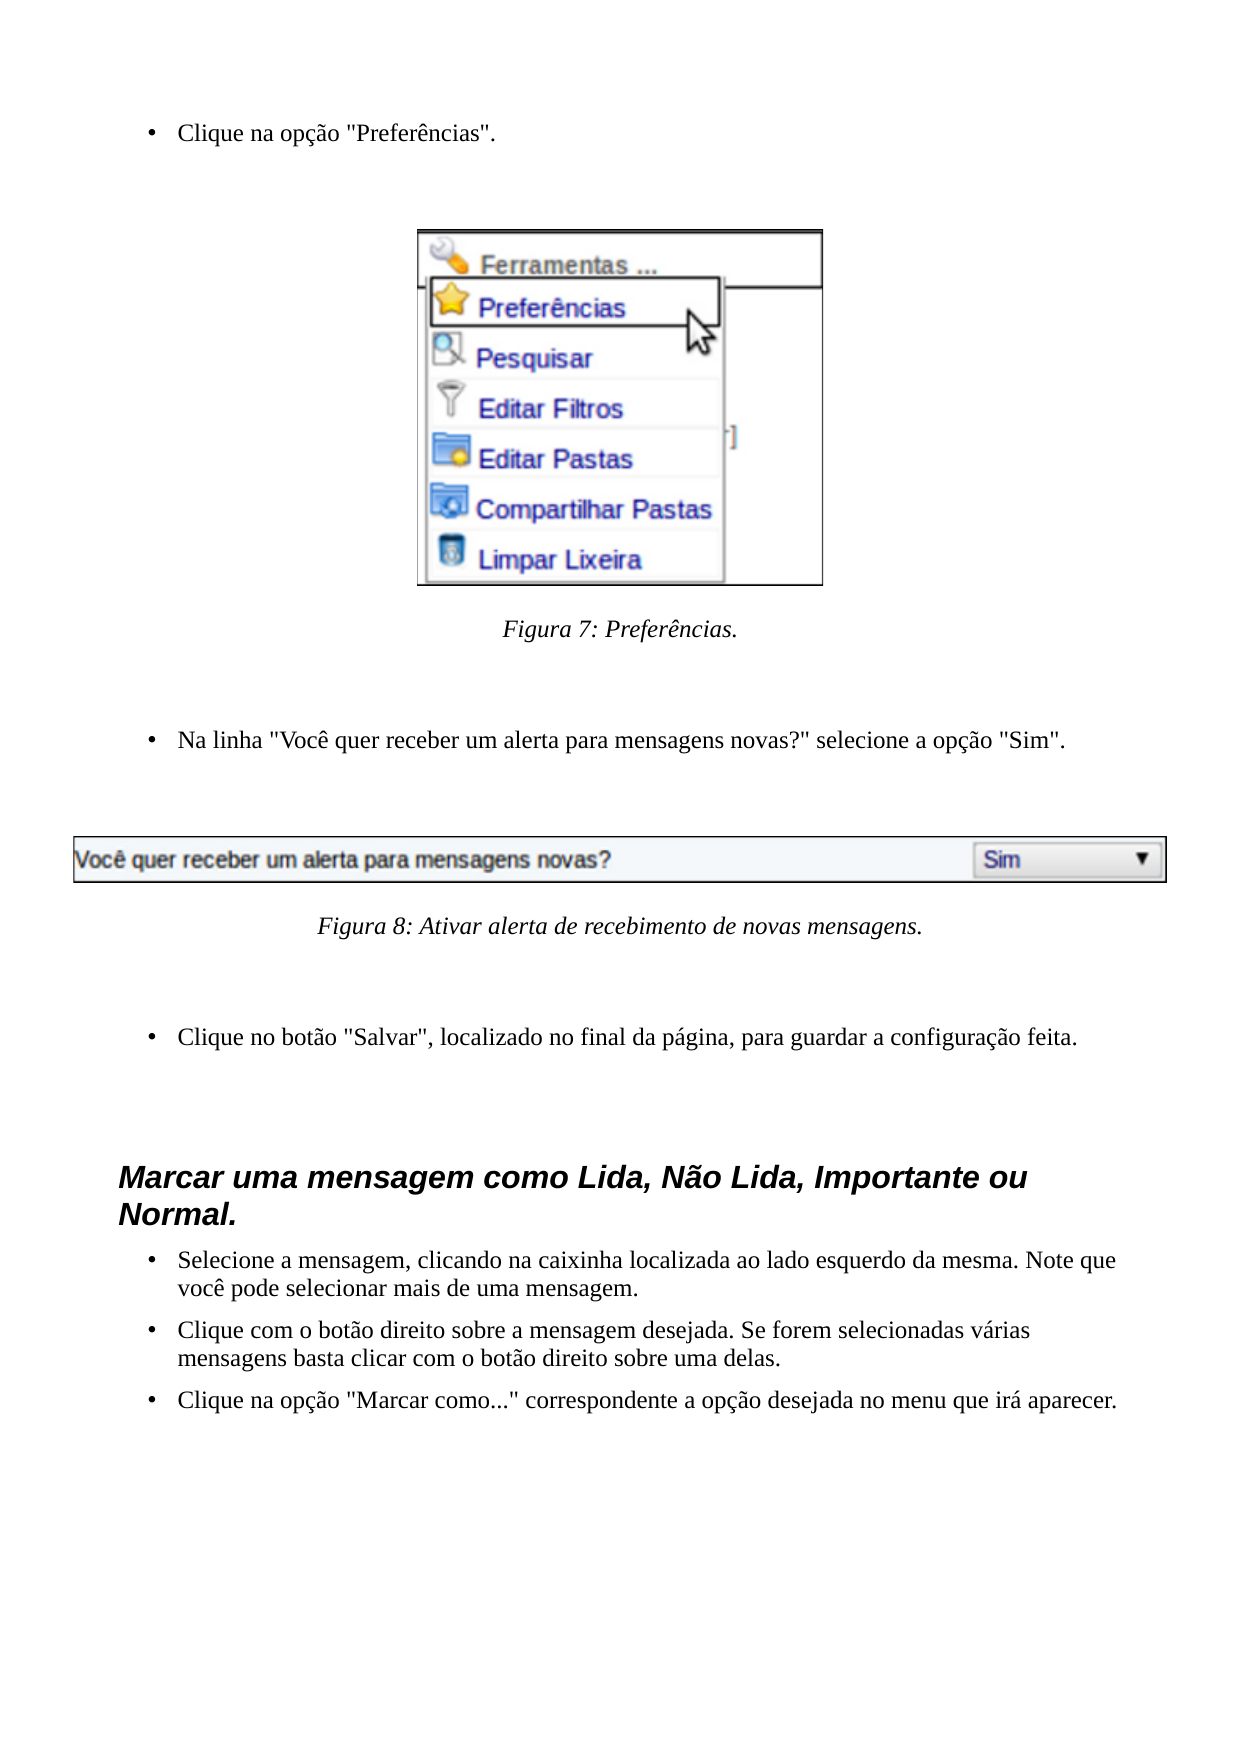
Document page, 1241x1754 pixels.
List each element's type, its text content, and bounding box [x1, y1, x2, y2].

picture [73, 836, 1167, 883]
list Clique na opção "Preferências". [148, 118, 1122, 147]
list Na linha "Você quer receber um alerta para mensagens novas?" selecione a opção "Sim". [148, 726, 1122, 754]
text Figura 8: Ativar alerta de recebimento de novas mensagens. [118, 883, 1122, 940]
subtitle Marcar uma mensagem como Lida, Não Lida, Importante ou Normal. [118, 1158, 1122, 1232]
list Clique com o botão direito sobre a mensagem desejada. Se forem selecionadas várias mensagens basta clicar com o botão direito sobre uma delas. [148, 1315, 1122, 1372]
list Selecione a mensagem, clicando na caixinha localizada ao lado esquerdo da mesma. Note que você pode selecionar mais de uma mensagem. [148, 1245, 1122, 1302]
list Clique na opção "Marcar como..." correspondente a opção desejada no menu que irá aparecer. [148, 1385, 1122, 1413]
text Figura 7: Preferências. [118, 229, 1122, 643]
list Clique no botão "Salvar", localizado no final da página, para guardar a configuração feita. [148, 1022, 1122, 1051]
picture [417, 229, 824, 586]
